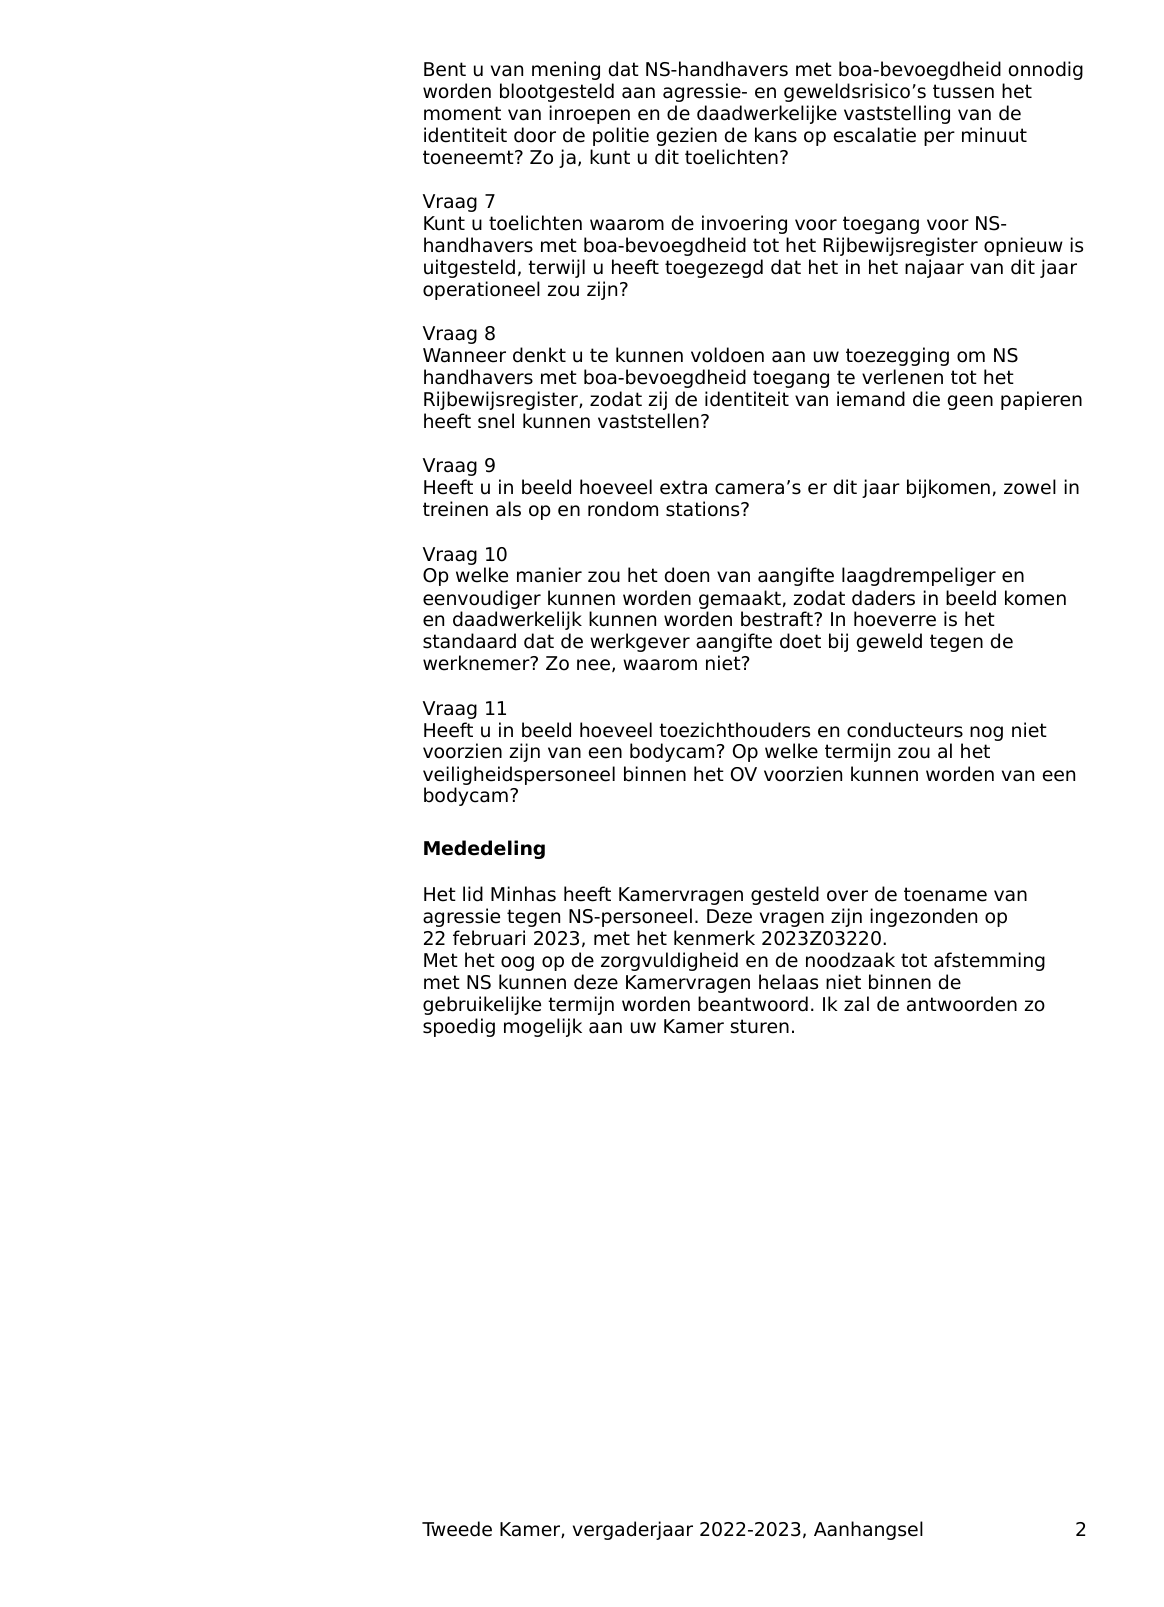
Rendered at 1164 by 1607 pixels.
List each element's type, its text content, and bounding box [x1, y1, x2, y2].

text Met het oog op de zorgvuldigheid en de noodzaak tot afstemming met NS kunnen deze Kamervragen helaas niet binnen de gebruikelijke termijn worden beantwoord. Ik zal de antwoorden zo spoedig mogelijk aan uw Kamer sturen. [422, 950, 1087, 1038]
text Vraag 7 [422, 191, 1087, 213]
subtitle Mededeling [422, 837, 1087, 859]
text Heeft u in beeld hoeveel extra camera’s er dit jaar bijkomen, zowel in treinen als op en rondom stations? [422, 477, 1087, 521]
text Vraag 10 [422, 543, 1087, 565]
text Vraag 8 [422, 323, 1087, 345]
text Op welke manier zou het doen van aangifte laagdrempeliger en eenvoudiger kunnen worden gemaakt, zodat daders in beeld komen en daadwerkelijk kunnen worden bestraft? In hoeverre is het standaard dat de werkgever aangifte doet bij geweld tegen de werknemer? Zo nee, waarom niet? [422, 565, 1087, 675]
text Vraag 11 [422, 697, 1087, 719]
text Wanneer denkt u te kunnen voldoen aan uw toezegging om NS handhavers met boa-bevoegdheid toegang te verlenen tot het Rijbewijsregister, zodat zij de identiteit van iemand die geen papieren heeft snel kunnen vaststellen? [422, 345, 1087, 433]
text Vraag 9 [422, 455, 1087, 477]
text Heeft u in beeld hoeveel toezichthouders en conducteurs nog niet voorzien zijn van een bodycam? Op welke termijn zou al het veiligheidspersoneel binnen het OV voorzien kunnen worden van een bodycam? [422, 719, 1087, 807]
text Het lid Minhas heeft Kamervragen gesteld over de toename van agressie tegen NS-personeel. Deze vragen zijn ingezonden op 22 februari 2023, met het kenmerk 2023Z03220. [422, 884, 1087, 950]
text Bent u van mening dat NS-handhavers met boa-bevoegdheid onnodig worden blootgesteld aan agressie- en geweldsrisico’s tussen het moment van inroepen en de daadwerkelijke vaststelling van de identiteit door de politie gezien de kans op escalatie per minuut toeneemt? Zo ja, kunt u dit toelichten? [422, 59, 1087, 169]
text Kunt u toelichten waarom de invoering voor toegang voor NS-handhavers met boa-bevoegdheid tot het Rijbewijsregister opnieuw is uitgesteld, terwijl u heeft toegezegd dat het in het najaar van dit jaar operationeel zou zijn? [422, 213, 1087, 301]
